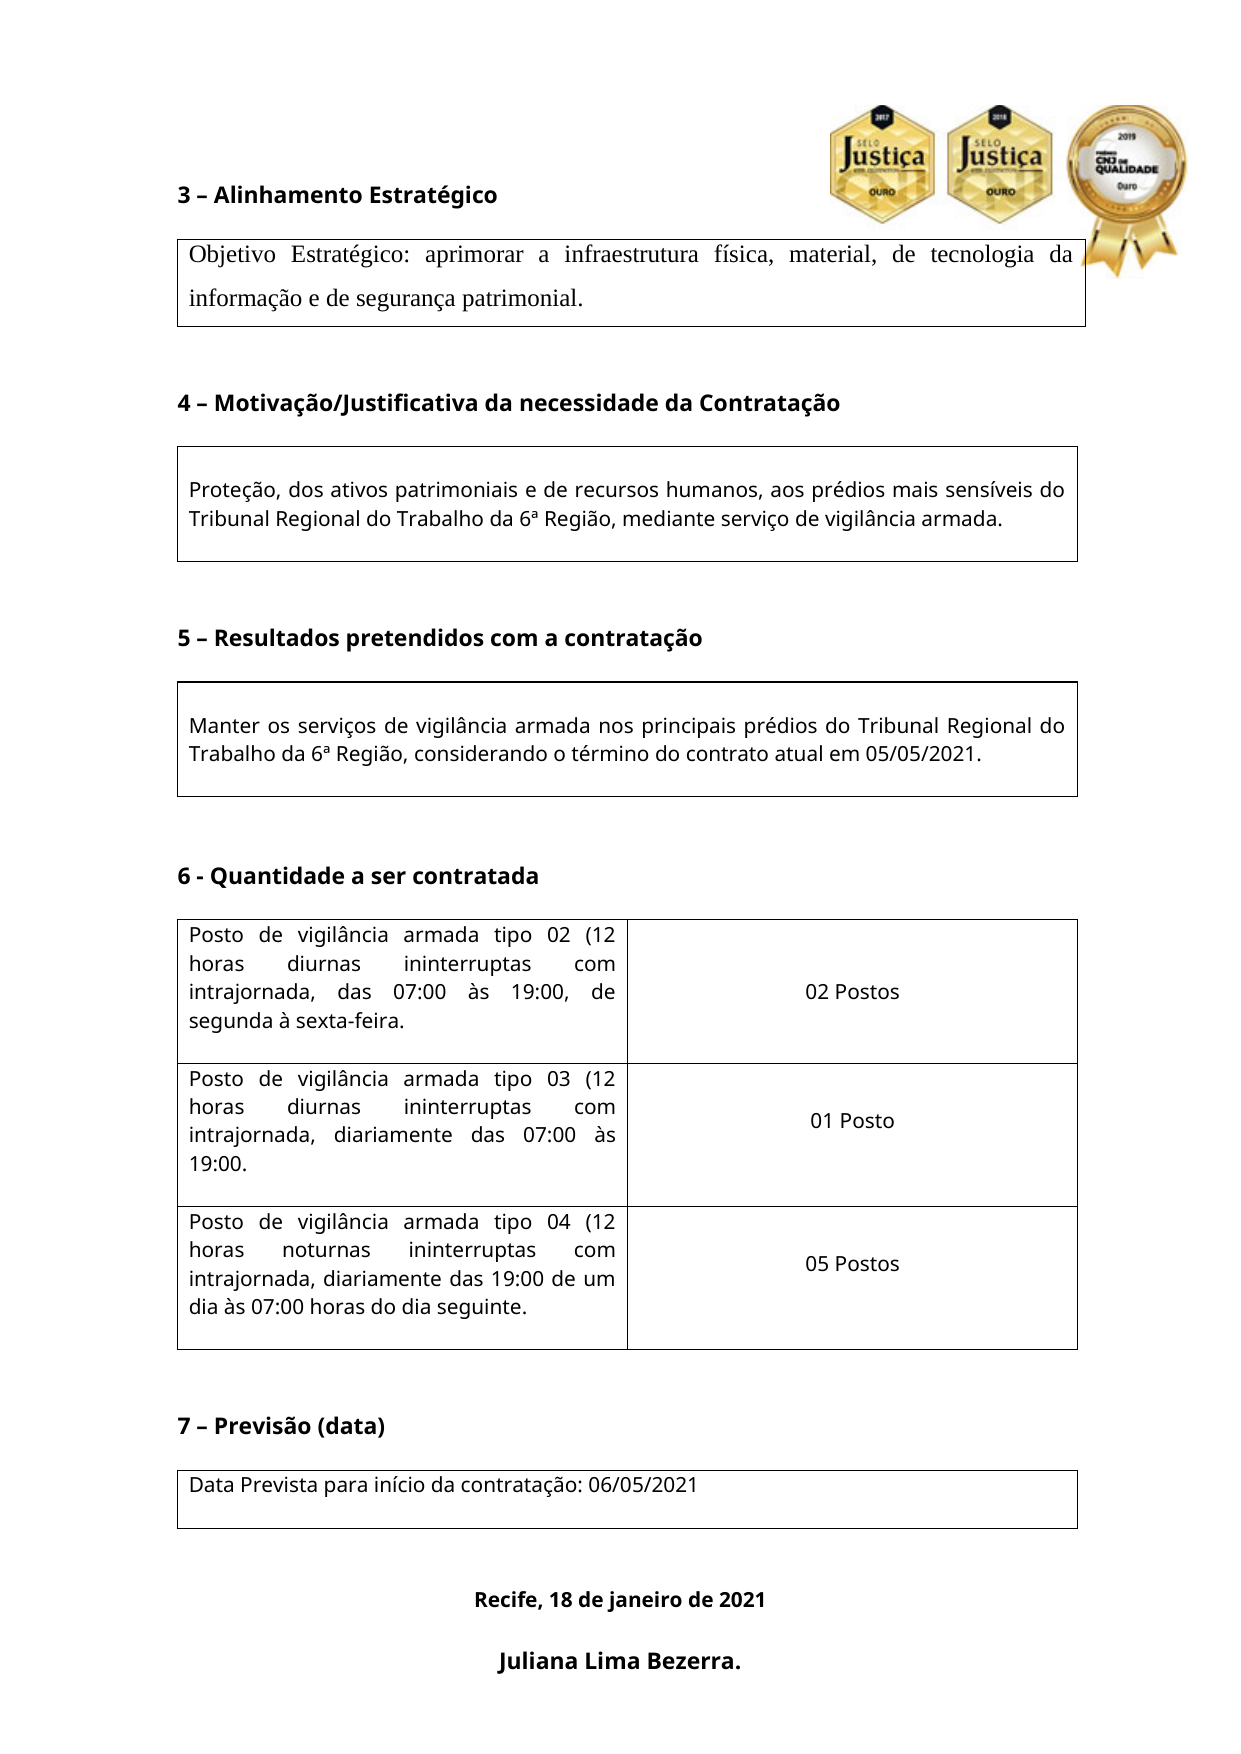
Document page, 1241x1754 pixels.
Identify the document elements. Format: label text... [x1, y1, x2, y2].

text Recife, 18 de janeiro de 2021 [177, 1585, 1063, 1614]
text 6 - Quantidade a ser contratada [177, 860, 1063, 891]
table_header Manter os serviços de vigilância armada nos principais prédios do Tribunal Regional do Trabalho da 6ª Região, considerando o término do contrato atual em 05/05/2021. [178, 683, 1077, 796]
text 7 – Previsão (data) [177, 1410, 1063, 1441]
table_header Proteção, dos ativos patrimoniais e de recursos humanos, aos prédios mais sensíveis do Tribunal Regional do Trabalho da 6ª Região, mediante serviço de vigilância armada. [178, 447, 1077, 561]
table_header Data Prevista para início da contratação: 06/05/2021 [178, 1471, 1077, 1527]
table_cell 05 Postos [628, 1207, 1077, 1349]
text Juliana Lima Bezerra. [177, 1645, 1063, 1676]
table_header 02 Postos [628, 920, 1077, 1063]
table_cell Posto de vigilância armada tipo 03 (12 horas diurnas ininterruptas com intrajornada, diariamente das 07:00 às 19:00. [178, 1064, 627, 1206]
table_header Posto de vigilância armada tipo 02 (12 horas diurnas ininterruptas com intrajornada, das 07:00 às 19:00, de segunda à sexta-feira. [178, 920, 627, 1063]
table_header Objetivo Estratégico: aprimorar a infraestrutura física, material, de tecnologia da informação e de segurança patrimonial. [178, 240, 1085, 326]
table_cell 01 Posto [628, 1064, 1077, 1206]
table_cell Posto de vigilância armada tipo 04 (12 horas noturnas ininterruptas com intrajornada, diariamente das 19:00 de um dia às 07:00 horas do dia seguinte. [178, 1207, 627, 1349]
text 5 – Resultados pretendidos com a contratação [177, 622, 1063, 653]
text 4 – Motivação/Justificativa da necessidade da Contratação [177, 386, 1063, 418]
text 3 – Alinhamento Estratégico [177, 179, 830, 210]
